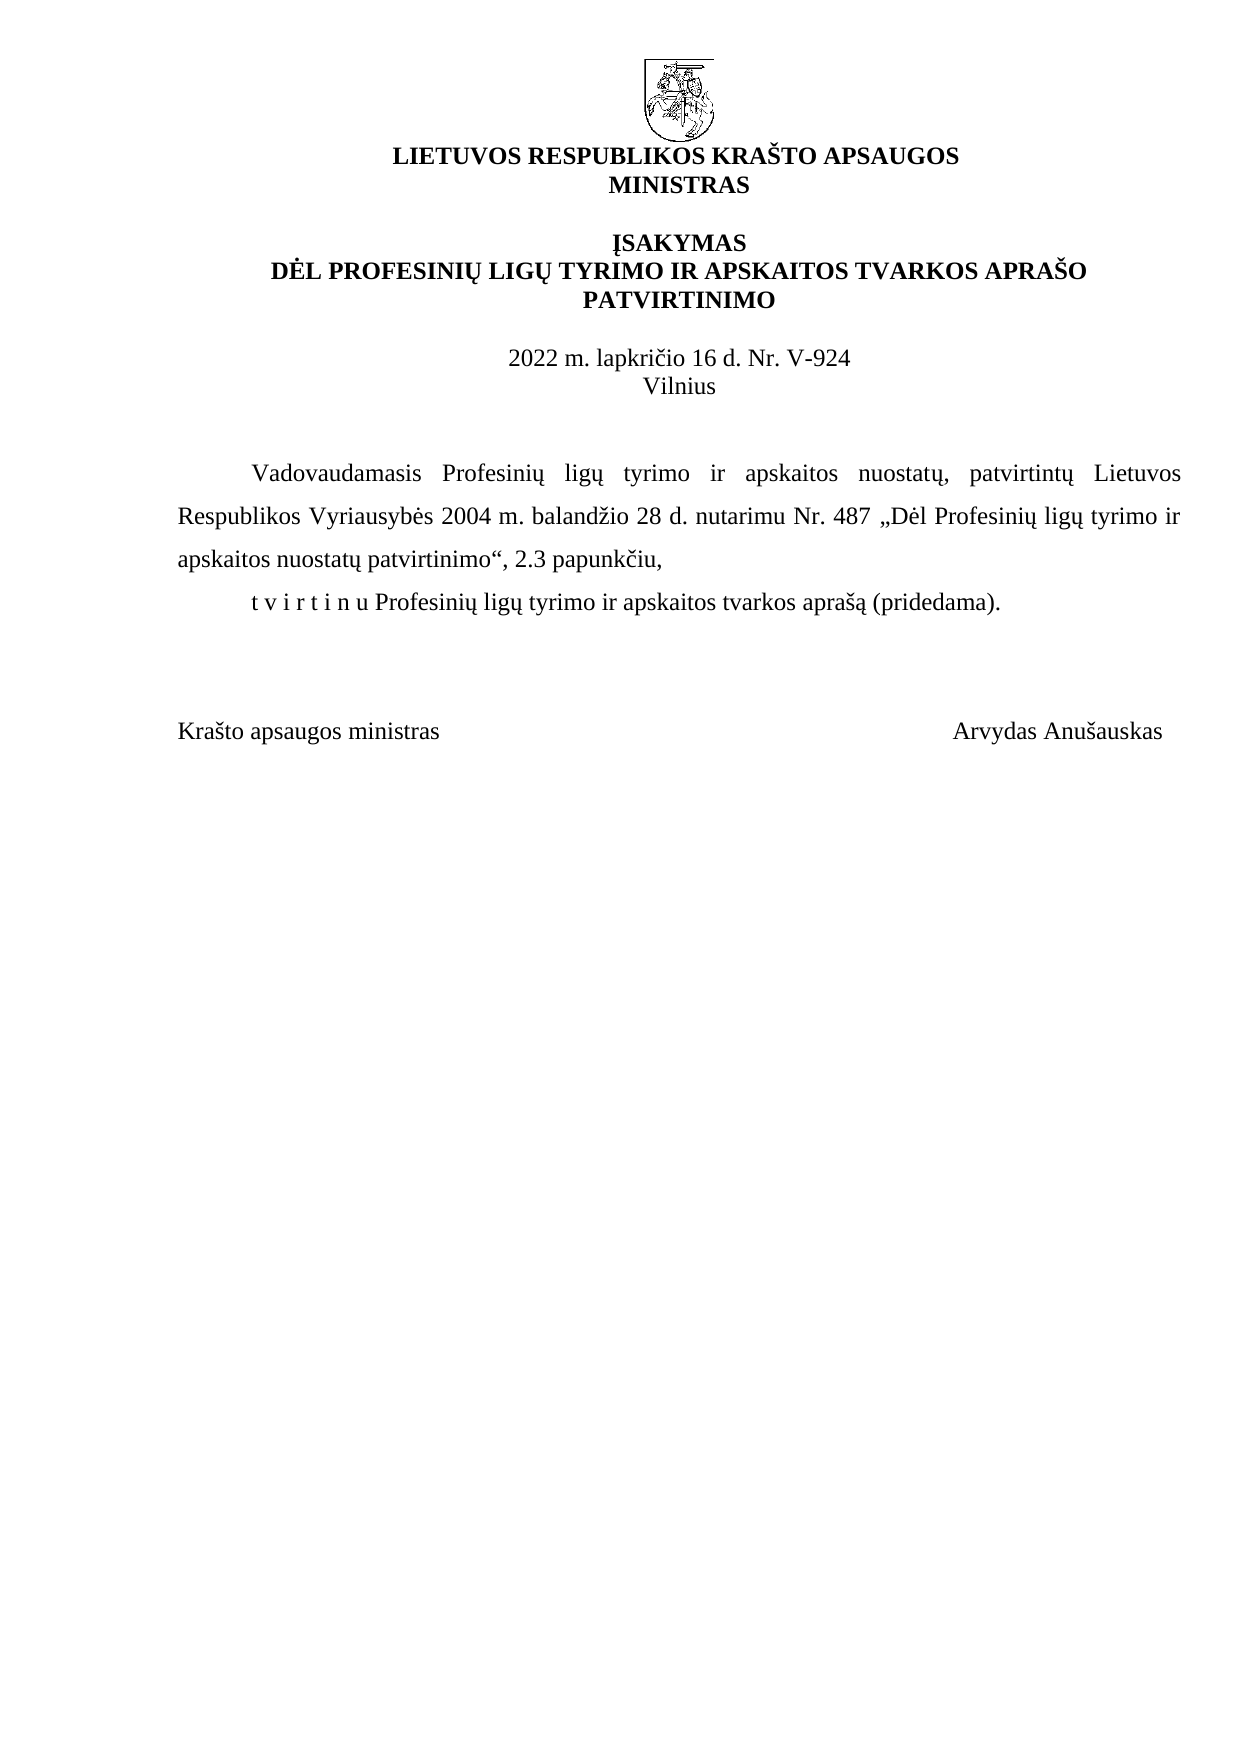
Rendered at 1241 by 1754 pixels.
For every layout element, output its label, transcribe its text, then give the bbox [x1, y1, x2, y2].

text lietuvos respublikos krašto apsaugos [177, 141, 1181, 170]
text Vadovaudamasis Profesinių ligų tyrimo ir apskaitos nuostatų, patvirtintų Lietuvos Respublikos Vyriausybės 2004 m. balandžio 28 d. nutarimu Nr. 487 „Dėl Profesinių ligų tyrimo ir apskaitos nuostatų patvirtinimo“, 2.3 papunkčiu, [177, 458, 1181, 573]
text DĖL PROFESINIŲ LIGŲ TYRIMO IR APSKAITOS TVARKOS APRAŠO PATVIRTINIMO [177, 256, 1181, 314]
text ĮSAKYMAS [177, 228, 1181, 256]
text 2022 m. lapkričio 16 d. Nr. V-924 [177, 343, 1181, 371]
text t v i r t i n u Profesinių ligų tyrimo ir apskaitos tvarkos aprašą (pridedama). [177, 587, 1181, 616]
text ministras [177, 170, 1181, 199]
subtitle Krašto apsaugos ministras Arvydas Anušauskas [177, 716, 1181, 745]
text Vilnius [177, 371, 1181, 400]
